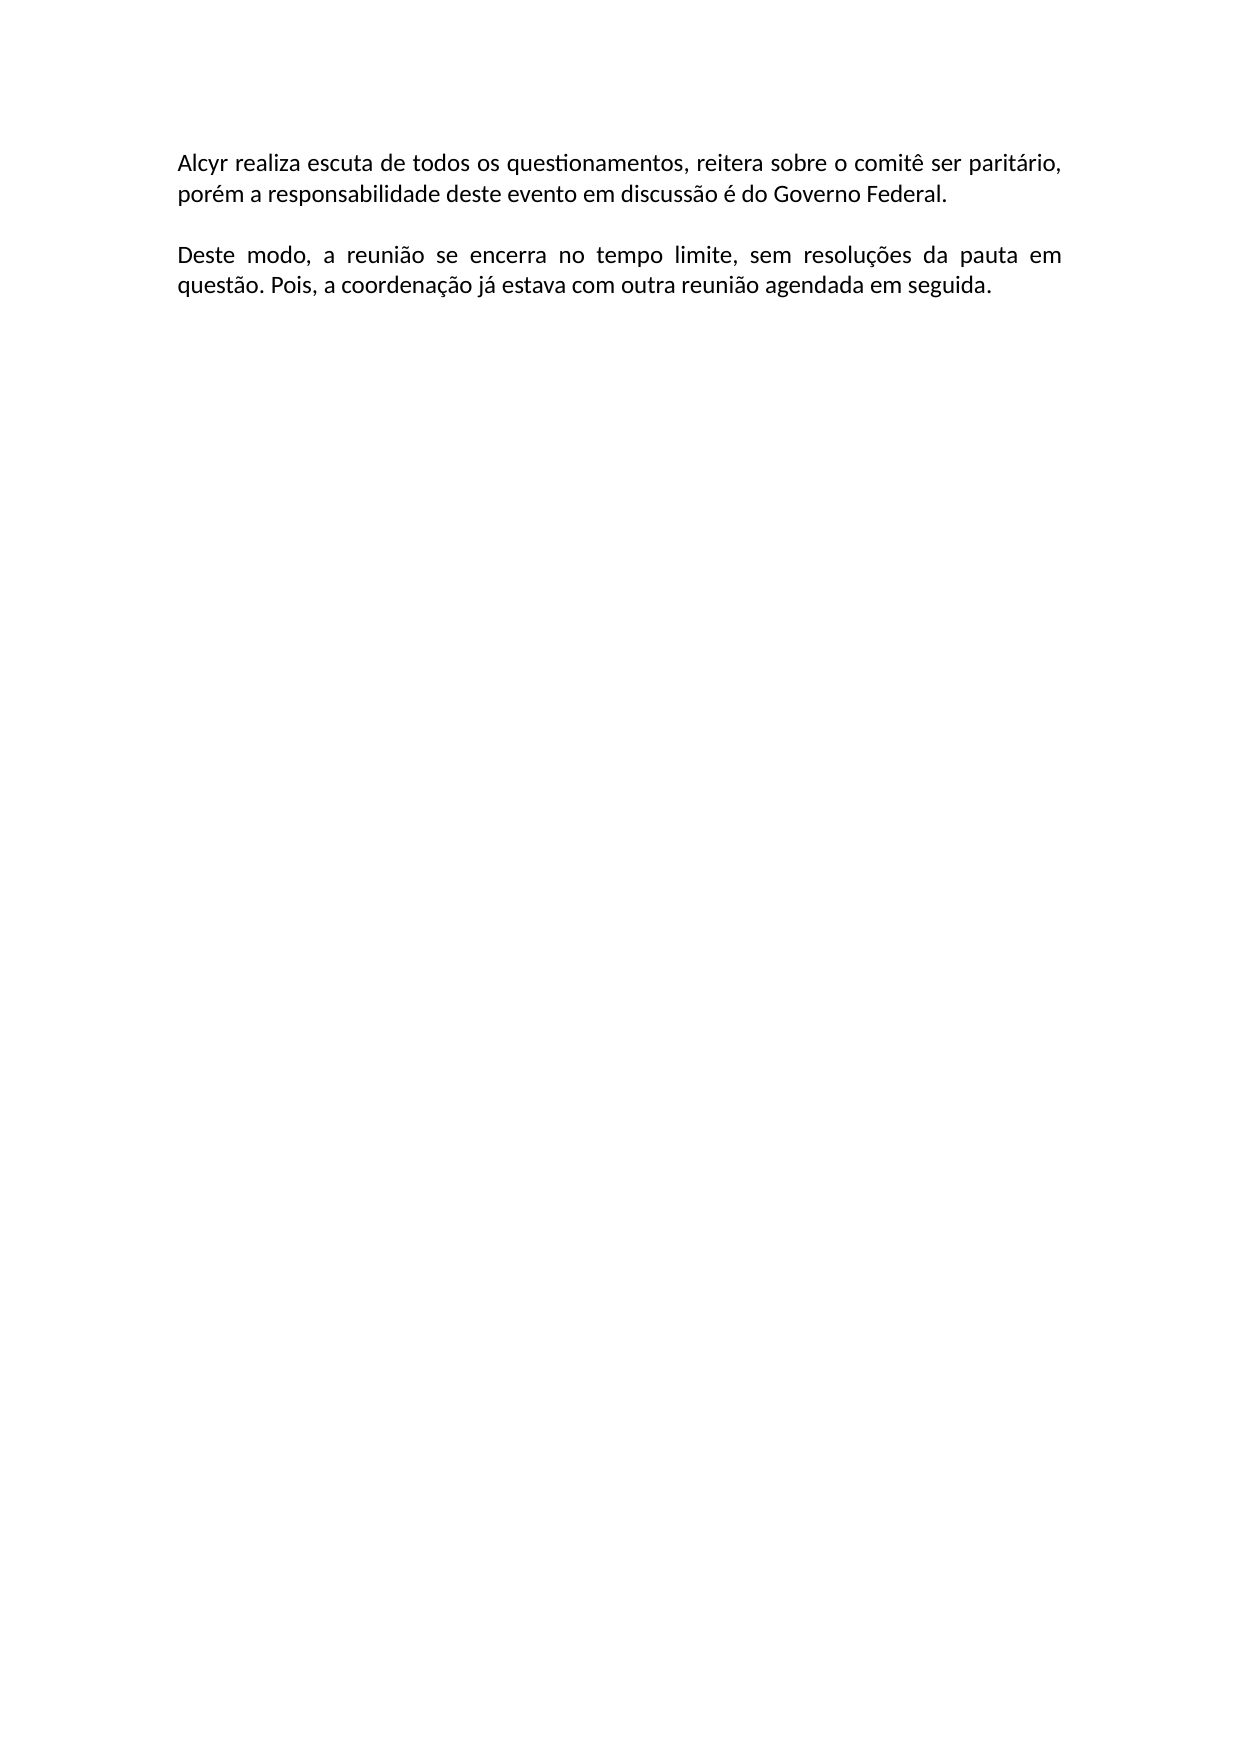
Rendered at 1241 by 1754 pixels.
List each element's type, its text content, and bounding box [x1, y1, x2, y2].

text Alcyr realiza escuta de todos os questionamentos, reitera sobre o comitê ser paritário, porém a responsabilidade deste evento em discussão é do Governo Federal. [177, 148, 1063, 209]
text Deste modo, a reunião se encerra no tempo limite, sem resoluções da pauta em questão. Pois, a coordenação já estava com outra reunião agendada em seguida. [177, 239, 1063, 300]
